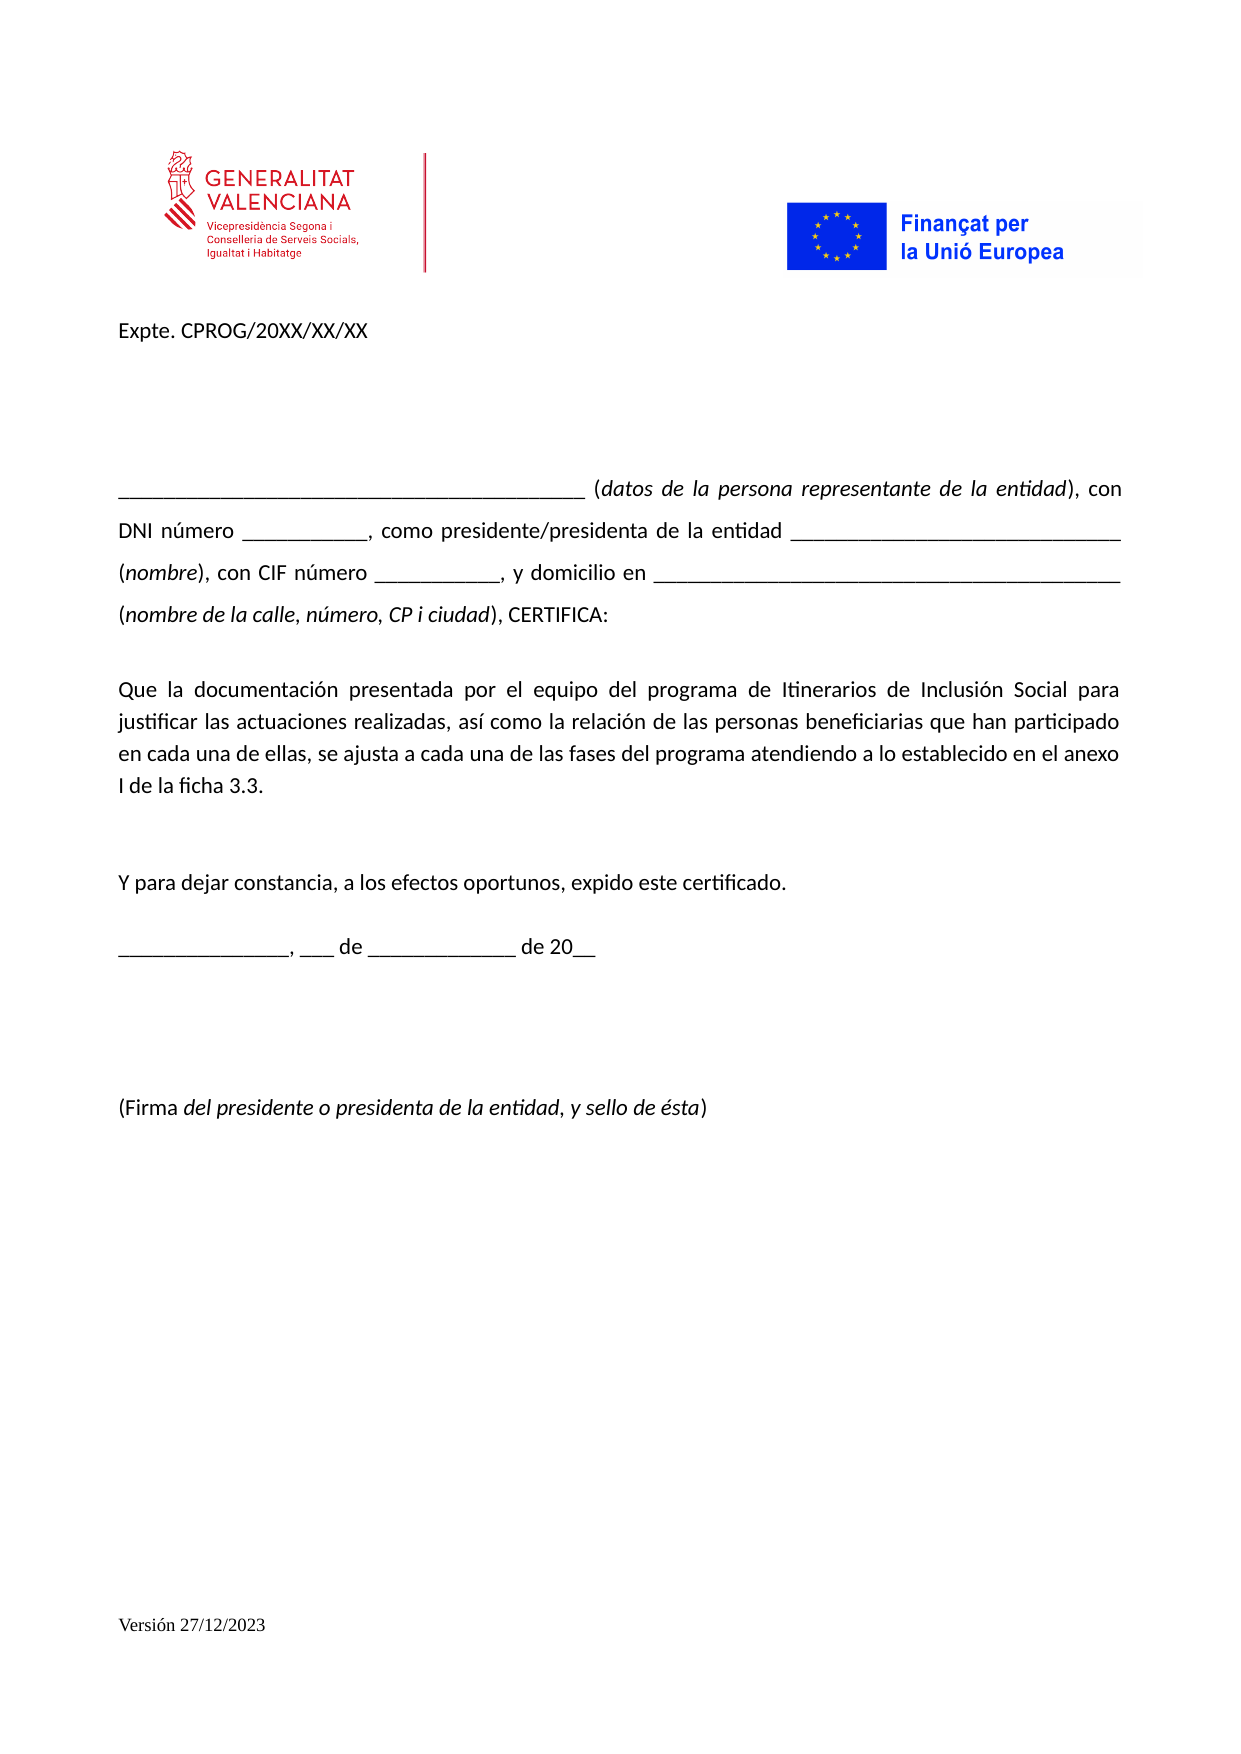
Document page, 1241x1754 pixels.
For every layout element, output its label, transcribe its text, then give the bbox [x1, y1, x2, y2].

text Que la documentación presentada por el equipo del programa de Itinerarios de Inclusión Social para justificar las actuaciones realizadas, así como la relación de las personas beneficiarias que han participado en cada una de ellas, se ajusta a cada una de las fases del programa atendiendo a lo establecido en el anexo I de la ficha 3.3. [118, 675, 1122, 799]
picture [118, 129, 427, 293]
text Y para dejar constancia, a los efectos oportunos, expido este certificado. [118, 868, 1122, 896]
text _________________________________________ (datos de la persona representante de la entidad), con DNI número ___________, como presidente/presidenta de la entidad _____________________________ (nombre), con CIF número ___________, y domicilio en _________________________________________ (nombre de la calle, número, CP i ciudad), CERTIFICA: [118, 474, 1122, 628]
text (Firma del presidente o presidenta de la entidad, y sello de ésta) [118, 1093, 1122, 1121]
text Expte. CPROG/20XX/XX/XX [118, 316, 1122, 344]
picture [782, 201, 1143, 278]
text _______________, ___ de _____________ de 20__ [118, 932, 1122, 960]
